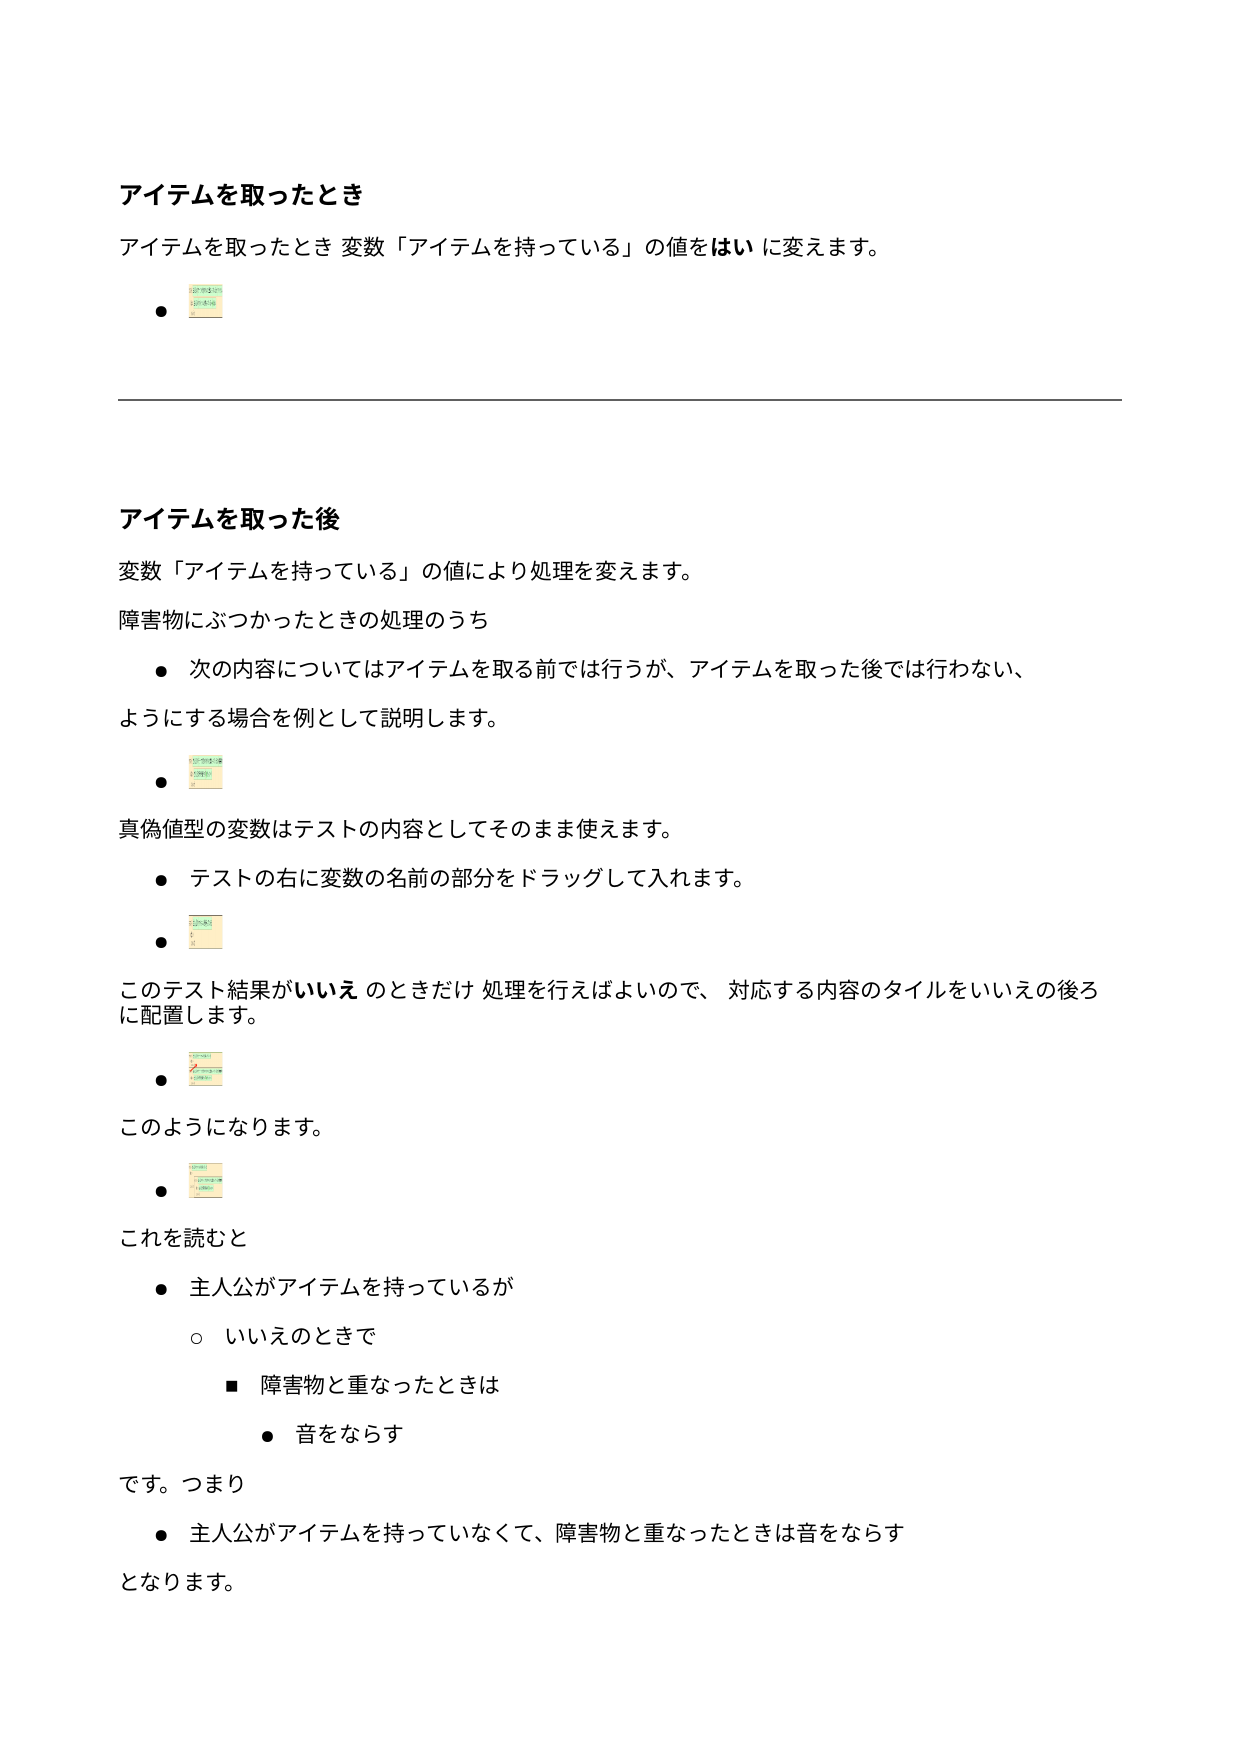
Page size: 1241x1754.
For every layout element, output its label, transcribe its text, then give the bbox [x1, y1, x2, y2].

list 次の内容についてはアイテムを取る前では行うが、アイテムを取った後では行わない、 [153, 657, 1122, 682]
text ようにする場合を例として説明します。 [118, 706, 1122, 731]
subtitle アイテムを取った後 [118, 505, 1122, 534]
picture [188, 1052, 223, 1086]
list 主人公がアイテムを持っているが [153, 1275, 1122, 1301]
text 変数「アイテムを持っている」の値により処理を変えます。 [118, 559, 1122, 584]
text アイテムを取ったとき 変数「アイテムを持っている」の値をはい に変えます。 [118, 235, 1122, 261]
picture [188, 284, 223, 318]
list 音をならす [260, 1423, 1122, 1448]
text 障害物にぶつかったときの処理のうち [118, 608, 1122, 633]
picture [188, 1163, 223, 1198]
list テストの右に変数の名前の部分をドラッグして入れます。 [153, 866, 1122, 892]
picture [188, 755, 223, 789]
text このテスト結果がいいえ のときだけ 処理を行えばよいので、 対応する内容のタイルをいいえの後ろに配置します。 [118, 978, 1122, 1029]
text これを読むと [118, 1226, 1122, 1252]
list 障害物と重なったときは [224, 1373, 1122, 1399]
list 主人公がアイテムを持っていなくて、障害物と重なったときは音をならす [153, 1521, 1122, 1546]
text 真偽値型の変数はテストの内容としてそのまま使えます。 [118, 817, 1122, 843]
text このようになります。 [118, 1115, 1122, 1140]
text となります。 [118, 1570, 1122, 1595]
subtitle アイテムを取ったとき [118, 182, 1122, 211]
list いいえのときで [189, 1324, 1122, 1350]
text です。つまり [118, 1472, 1122, 1497]
picture [188, 915, 223, 949]
